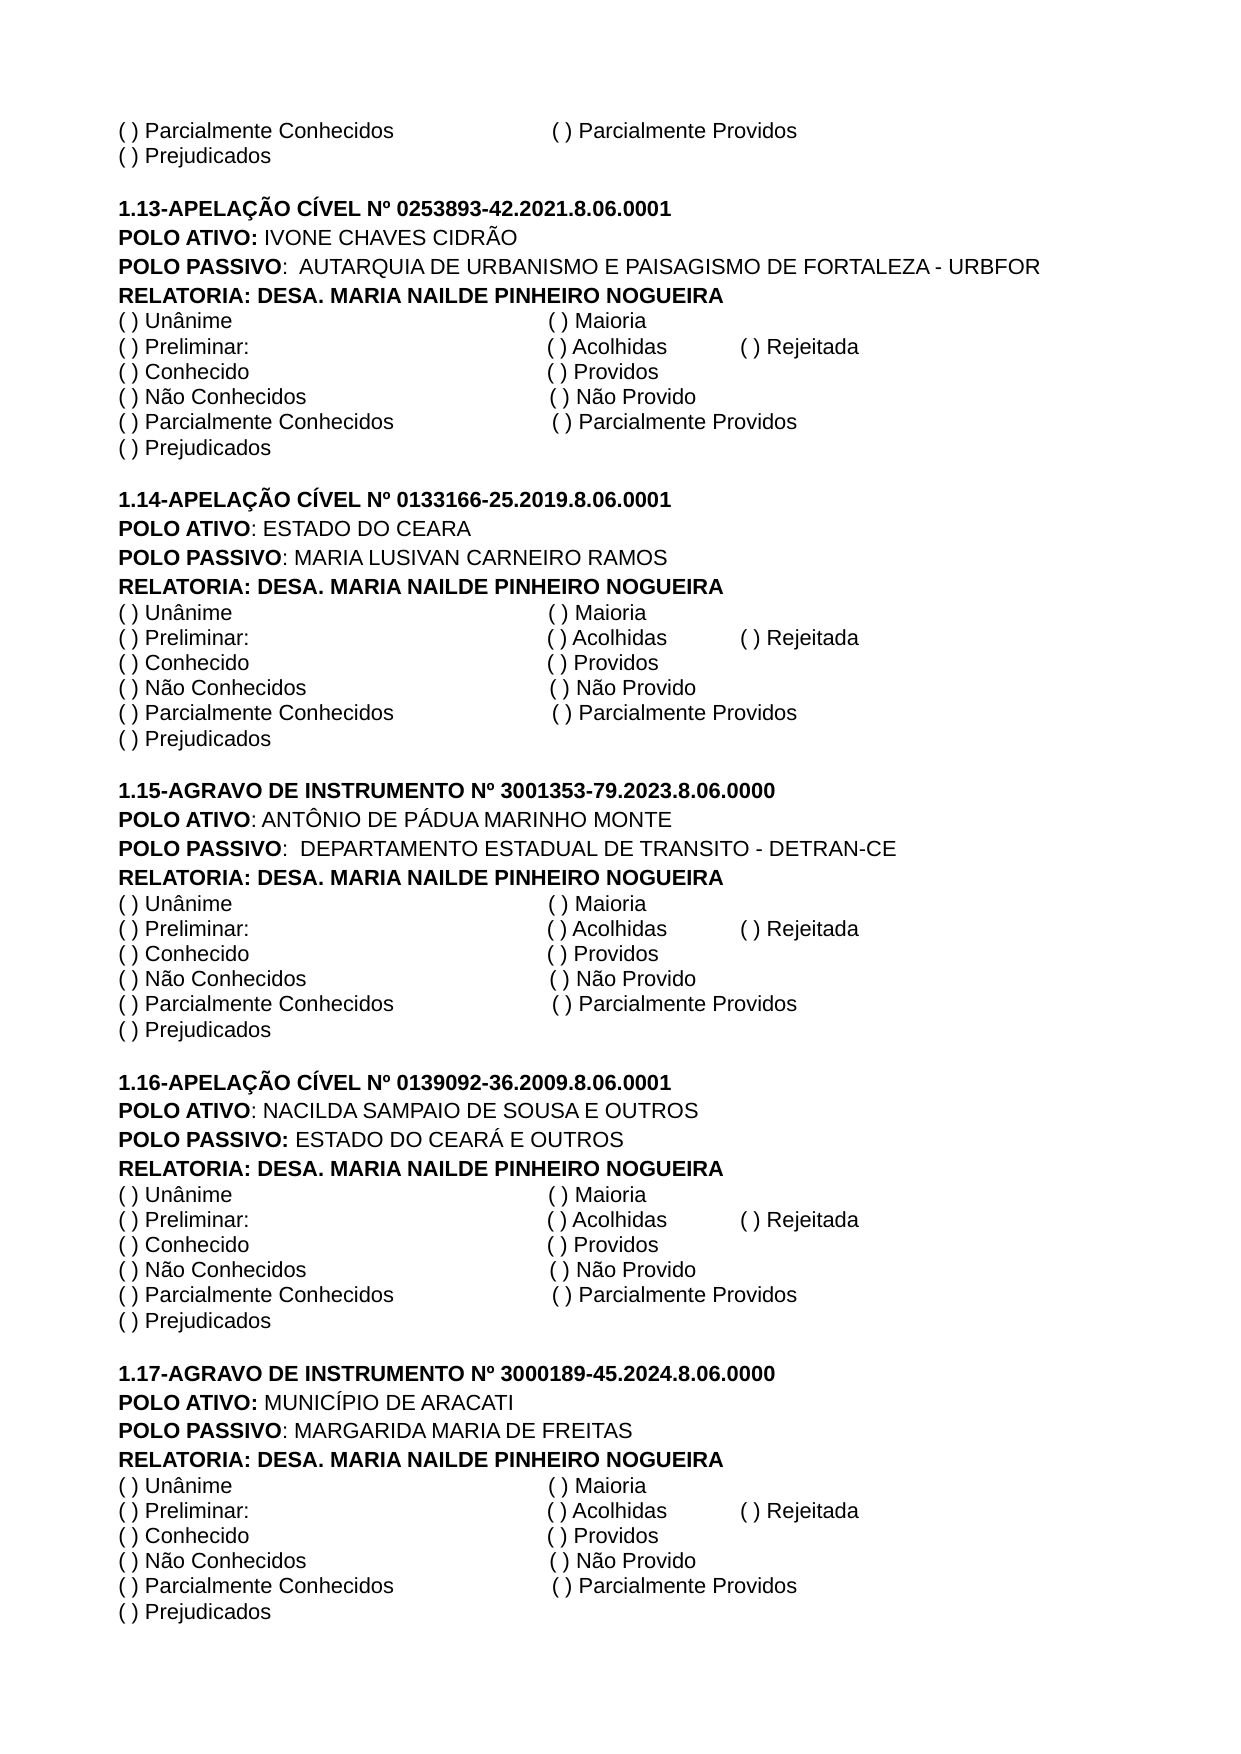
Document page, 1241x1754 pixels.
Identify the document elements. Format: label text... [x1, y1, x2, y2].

text RELATORIA: DESA. MARIA NAILDE PINHEIRO NOGUEIRA [118, 283, 1122, 308]
text ( ) Prejudicados [118, 434, 1122, 459]
text ( ) Parcialmente Conhecidos ( ) Parcialmente Providos [118, 409, 1122, 434]
text ( ) Não Conhecidos ( ) Não Provido [118, 675, 1122, 700]
text POLO PASSIVO: DEPARTAMENTO ESTADUAL DE TRANSITO - DETRAN-CE [118, 836, 1122, 861]
text ( ) Não Conhecidos ( ) Não Provido [118, 1257, 1122, 1282]
text RELATORIA: DESA. MARIA NAILDE PINHEIRO NOGUEIRA [118, 574, 1122, 599]
text ( ) Preliminar: ( ) Acolhidas ( ) Rejeitada [118, 1207, 1122, 1232]
text POLO PASSIVO: MARIA LUSIVAN CARNEIRO RAMOS [118, 545, 1122, 570]
text ( ) Unânime ( ) Maioria [118, 1472, 1122, 1498]
text ( ) Unânime ( ) Maioria [118, 1181, 1122, 1207]
text ( ) Conhecido ( ) Providos [118, 359, 1122, 384]
text RELATORIA: DESA. MARIA NAILDE PINHEIRO NOGUEIRA [118, 865, 1122, 890]
text ( ) Preliminar: ( ) Acolhidas ( ) Rejeitada [118, 624, 1122, 650]
text POLO PASSIVO: MARGARIDA MARIA DE FREITAS [118, 1418, 1122, 1443]
text ( ) Não Conhecidos ( ) Não Provido [118, 1548, 1122, 1573]
text 1.15-AGRAVO DE INSTRUMENTO Nº 3001353-79.2023.8.06.0000 POLO ATIVO: ANTÔNIO DE PÁDUA MARINHO MONTE [118, 778, 1122, 832]
text ( ) Conhecido ( ) Providos [118, 1523, 1122, 1548]
text ( ) Parcialmente Conhecidos ( ) Parcialmente Providos [118, 991, 1122, 1016]
text ( ) Prejudicados [118, 1307, 1122, 1333]
text ( ) Preliminar: ( ) Acolhidas ( ) Rejeitada [118, 333, 1122, 359]
text ( ) Prejudicados [118, 143, 1122, 168]
text RELATORIA: DESA. MARIA NAILDE PINHEIRO NOGUEIRA [118, 1447, 1122, 1472]
text POLO PASSIVO: AUTARQUIA DE URBANISMO E PAISAGISMO DE FORTALEZA - URBFOR [118, 254, 1122, 279]
text ( ) Unânime ( ) Maioria [118, 890, 1122, 916]
text ( ) Parcialmente Conhecidos ( ) Parcialmente Providos [118, 1282, 1122, 1307]
text ( ) Conhecido ( ) Providos [118, 650, 1122, 675]
text ( ) Parcialmente Conhecidos ( ) Parcialmente Providos [118, 700, 1122, 725]
text ( ) Parcialmente Conhecidos ( ) Parcialmente Providos [118, 1573, 1122, 1598]
text 1.16-APELAÇÃO CÍVEL Nº 0139092-36.2009.8.06.0001 POLO ATIVO: NACILDA SAMPAIO DE SOUSA E OUTROS [118, 1069, 1122, 1123]
text ( ) Conhecido ( ) Providos [118, 941, 1122, 966]
text ( ) Prejudicados [118, 725, 1122, 751]
text ( ) Prejudicados [118, 1598, 1122, 1624]
text ( ) Parcialmente Conhecidos ( ) Parcialmente Providos [118, 118, 1122, 143]
text ( ) Unânime ( ) Maioria [118, 308, 1122, 333]
text ( ) Preliminar: ( ) Acolhidas ( ) Rejeitada [118, 1498, 1122, 1523]
text ( ) Unânime ( ) Maioria [118, 599, 1122, 624]
text 1.17-AGRAVO DE INSTRUMENTO Nº 3000189-45.2024.8.06.0000 POLO ATIVO: MUNICÍPIO DE ARACATI [118, 1360, 1122, 1414]
text ( ) Não Conhecidos ( ) Não Provido [118, 384, 1122, 409]
text 1.14-APELAÇÃO CÍVEL Nº 0133166-25.2019.8.06.0001 POLO ATIVO: ESTADO DO CEARA [118, 487, 1122, 541]
text RELATORIA: DESA. MARIA NAILDE PINHEIRO NOGUEIRA [118, 1156, 1122, 1181]
text ( ) Não Conhecidos ( ) Não Provido [118, 966, 1122, 991]
text 1.13-APELAÇÃO CÍVEL Nº 0253893-42.2021.8.06.0001 POLO ATIVO: IVONE CHAVES CIDRÃO [118, 196, 1122, 250]
text ( ) Conhecido ( ) Providos [118, 1232, 1122, 1257]
text ( ) Prejudicados [118, 1016, 1122, 1042]
text ( ) Preliminar: ( ) Acolhidas ( ) Rejeitada [118, 916, 1122, 941]
text POLO PASSIVO: ESTADO DO CEARÁ E OUTROS [118, 1127, 1122, 1152]
